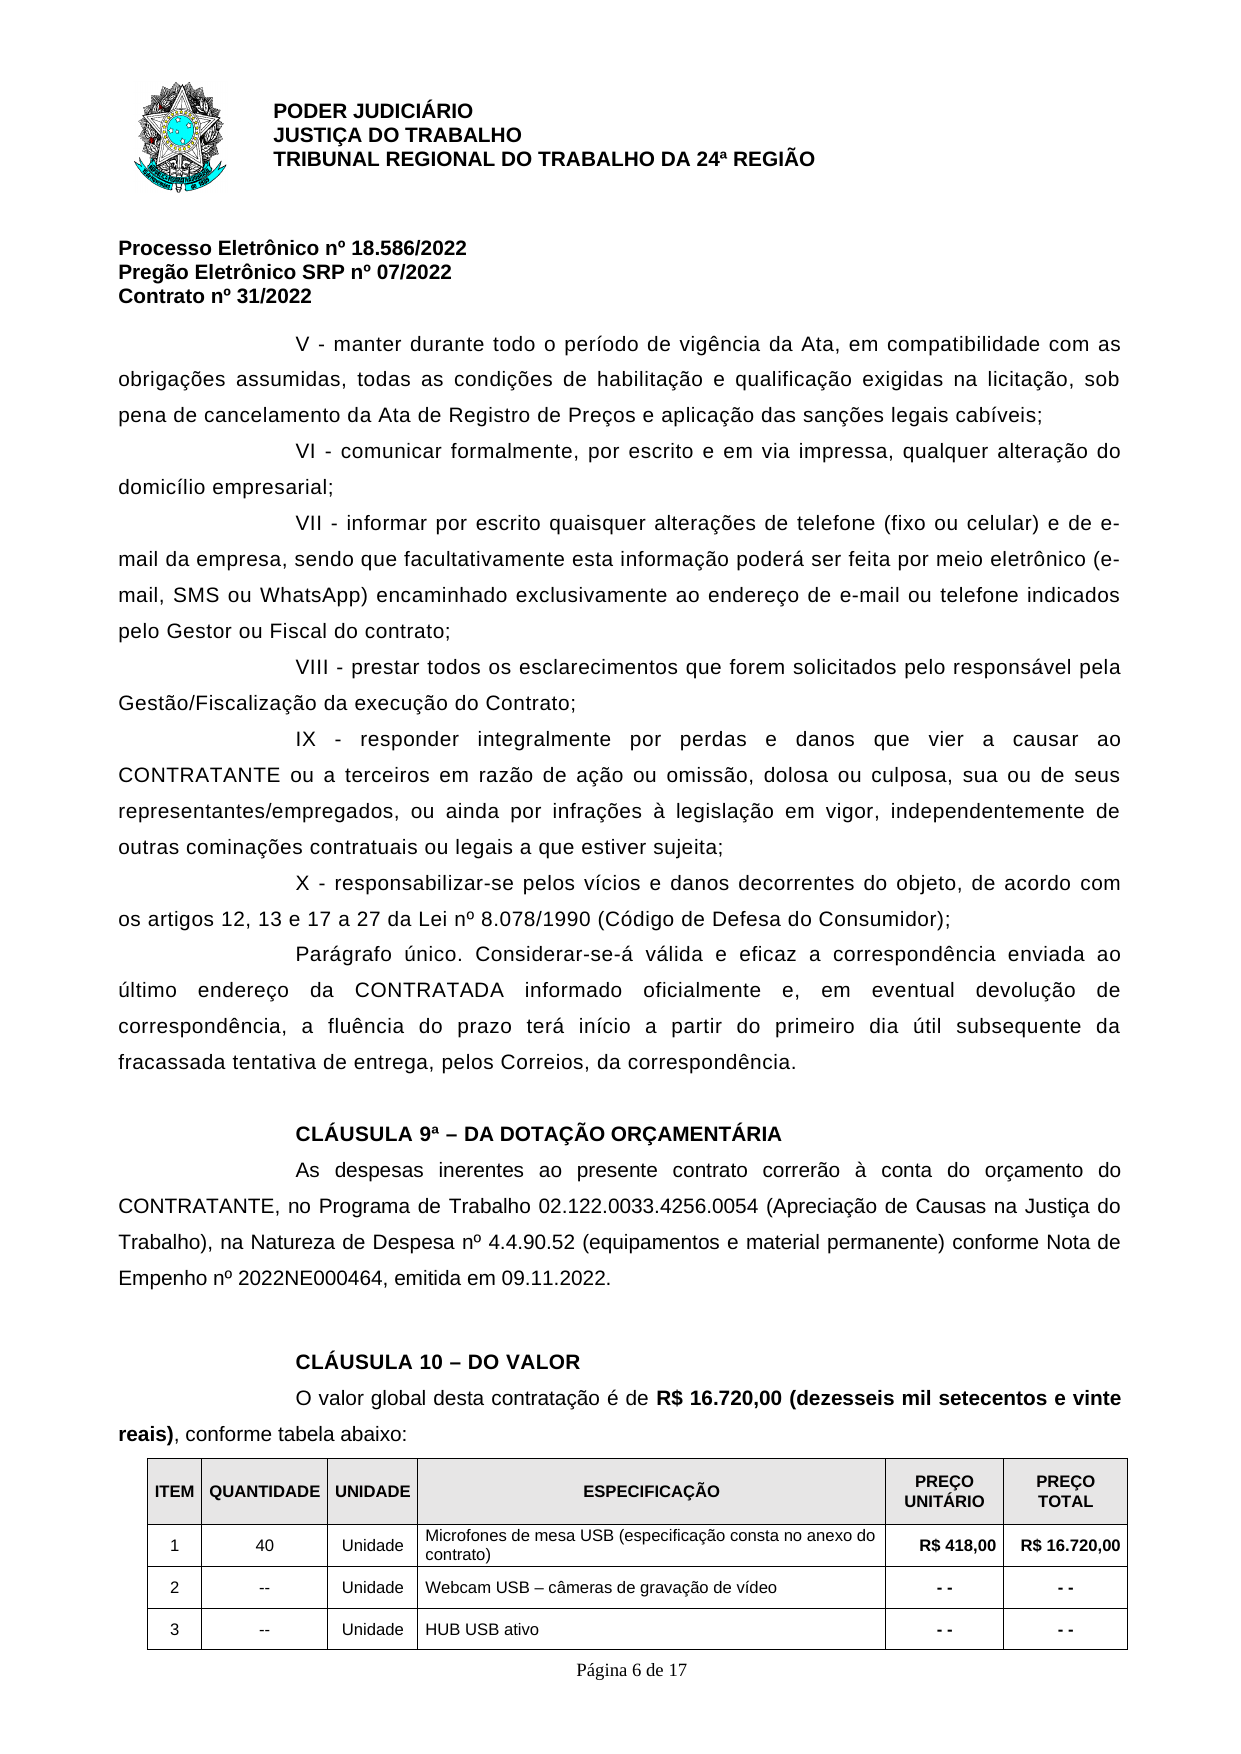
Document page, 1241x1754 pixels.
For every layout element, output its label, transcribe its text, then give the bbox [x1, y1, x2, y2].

table_cell Unidade [328, 1609, 417, 1649]
table_header ESPECIFICAÇÃO [418, 1459, 885, 1524]
table_cell -- [202, 1567, 327, 1607]
table_cell 1 [148, 1525, 201, 1566]
table_header QUANTIDADE [202, 1459, 327, 1524]
table_cell Microfones de mesa USB (especificação consta no anexo do contrato) [418, 1525, 885, 1566]
table_cell -- [202, 1609, 327, 1649]
table_cell HUB USB ativo [418, 1609, 885, 1649]
table_header ITEM [148, 1459, 201, 1524]
table_cell - - [886, 1609, 1003, 1649]
table_cell 3 [148, 1609, 201, 1649]
text CLÁUSULA 9ª – DA DOTAÇÃO ORÇAMENTÁRIA [118, 1122, 1122, 1146]
text IX - responder integralmente por perdas e danos que vier a causar ao CONTRATANTE ou a terceiros em razão de ação ou omissão, dolosa ou culposa, sua ou de seus representantes/empregados, ou ainda por infrações à legislação em vigor, independentemente de outras cominações contratuais ou legais a que estiver sujeita; [118, 727, 1122, 858]
table_cell - - [1004, 1609, 1127, 1649]
table_cell 2 [148, 1567, 201, 1607]
table_cell Unidade [328, 1567, 417, 1607]
table_cell R$ 418,00 [886, 1525, 1003, 1566]
text X - responsabilizar-se pelos vícios e danos decorrentes do objeto, de acordo com os artigos 12, 13 e 17 a 27 da Lei nº 8.078/1990 (Código de Defesa do Consumidor); [118, 870, 1122, 930]
text VIII - prestar todos os esclarecimentos que forem solicitados pelo responsável pela Gestão/Fiscalização da execução do Contrato; [118, 655, 1122, 715]
table_header UNIDADE [328, 1459, 417, 1524]
text CLÁUSULA 10 – DO VALOR [118, 1350, 1119, 1374]
text VII - informar por escrito quaisquer alterações de telefone (fixo ou celular) e de e-mail da empresa, sendo que facultativamente esta informação poderá ser feita por meio eletrônico (e-mail, SMS ou WhatsApp) encaminhado exclusivamente ao endereço de e-mail ou telefone indicados pelo Gestor ou Fiscal do contrato; [118, 511, 1122, 643]
table_cell - - [886, 1567, 1003, 1607]
table_cell Webcam USB – câmeras de gravação de vídeo [418, 1567, 885, 1607]
table_header PREÇO TOTAL [1004, 1459, 1127, 1524]
text Parágrafo único. Considerar-se-á válida e eficaz a correspondência enviada ao último endereço da CONTRATADA informado oficialmente e, em eventual devolução de correspondência, a fluência do prazo terá início a partir do primeiro dia útil subsequente da fracassada tentativa de entrega, pelos Correios, da correspondência. [118, 942, 1122, 1074]
table_cell R$ 16.720,00 [1004, 1525, 1127, 1566]
text As despesas inerentes ao presente contrato correrão à conta do orçamento do CONTRATANTE, no Programa de Trabalho 02.122.0033.4256.0054 (Apreciação de Causas na Justiça do Trabalho), na Natureza de Despesa nº 4.4.90.52 (equipamentos e material permanente) conforme Nota de Empenho nº 2022NE000464, emitida em 09.11.2022. [118, 1158, 1122, 1290]
table_header PREÇO UNITÁRIO [886, 1459, 1003, 1524]
table_cell - - [1004, 1567, 1127, 1607]
text O valor global desta contratação é de R$ 16.720,00 (dezesseis mil setecentos e vinte reais), conforme tabela abaixo: [118, 1386, 1122, 1446]
table_cell 40 [202, 1525, 327, 1566]
picture [133, 81, 228, 193]
table_cell Unidade [328, 1525, 417, 1566]
text V - manter durante todo o período de vigência da Ata, em compatibilidade com as obrigações assumidas, todas as condições de habilitação e qualificação exigidas na licitação, sob pena de cancelamento da Ata de Registro de Preços e aplicação das sanções legais cabíveis; [118, 331, 1122, 427]
text VI - comunicar formalmente, por escrito e em via impressa, qualquer alteração do domicílio empresarial; [118, 439, 1122, 499]
